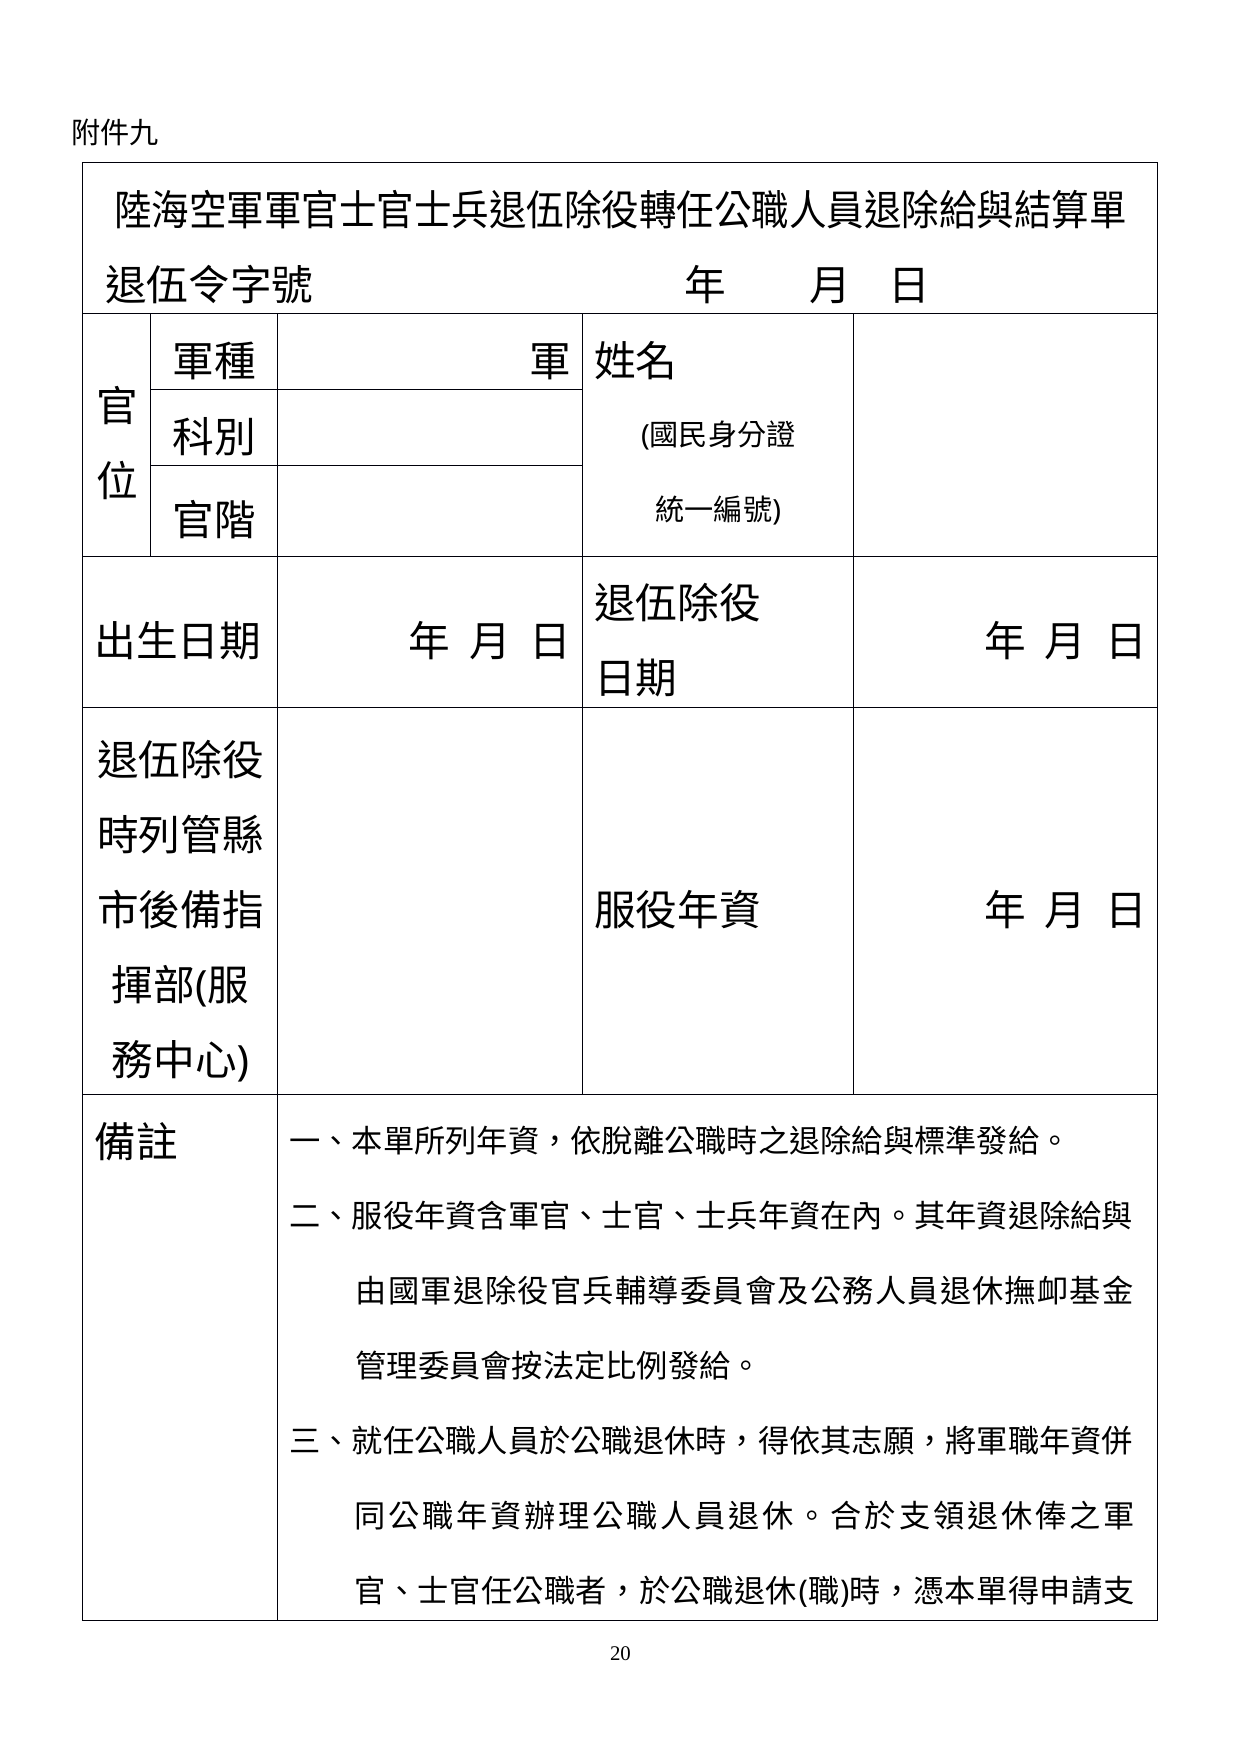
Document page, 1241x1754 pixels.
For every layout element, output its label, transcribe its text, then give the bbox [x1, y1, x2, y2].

table_cell 一、本單所列年資，依脫離公職時之退除給與標準發給。 二、服役年資含軍官、士官、士兵年資在內。其年資退除給與由國軍退除役官兵輔導委員會及公務人員退休撫卹基金管理委員會按法定比例發給。 三、就任公職人員於公職退休時，得依其志願，將軍職年資併同公職年資辦理公職人員退休。合於支領退休俸之軍官、士官任公職者，於公職退休(職)時，憑本單得申請支 [278, 1095, 1157, 1620]
table_cell 官階 [151, 466, 277, 556]
table_cell 服役年資 [583, 708, 853, 1094]
table_cell 軍種 [151, 314, 277, 389]
table_cell 年 月 日 [278, 557, 582, 707]
table_cell 年 月 日 [854, 557, 1157, 707]
table_cell 姓名 (國民身分證 統一編號) [583, 314, 853, 556]
table_cell [278, 390, 582, 465]
table_cell 備註 [83, 1095, 277, 1620]
table_cell [278, 708, 582, 1094]
text 附件九 [71, 87, 1169, 162]
table_cell 出生日期 [83, 557, 277, 707]
table_cell 官位 [83, 314, 150, 556]
table_cell 軍 [278, 314, 582, 389]
table_cell 退伍除役 日期 [583, 557, 853, 707]
table_cell 科別 [151, 390, 277, 465]
table_cell 退伍除役時列管縣市後備指揮部(服務中心) [83, 708, 277, 1094]
table_cell [854, 314, 1157, 556]
table_cell [278, 466, 582, 556]
table_header 陸海空軍軍官士官士兵退伍除役轉任公職人員退除給與結算單 退伍令字號 年 月 日 [83, 163, 1157, 313]
table_cell 年 月 日 [854, 708, 1157, 1094]
